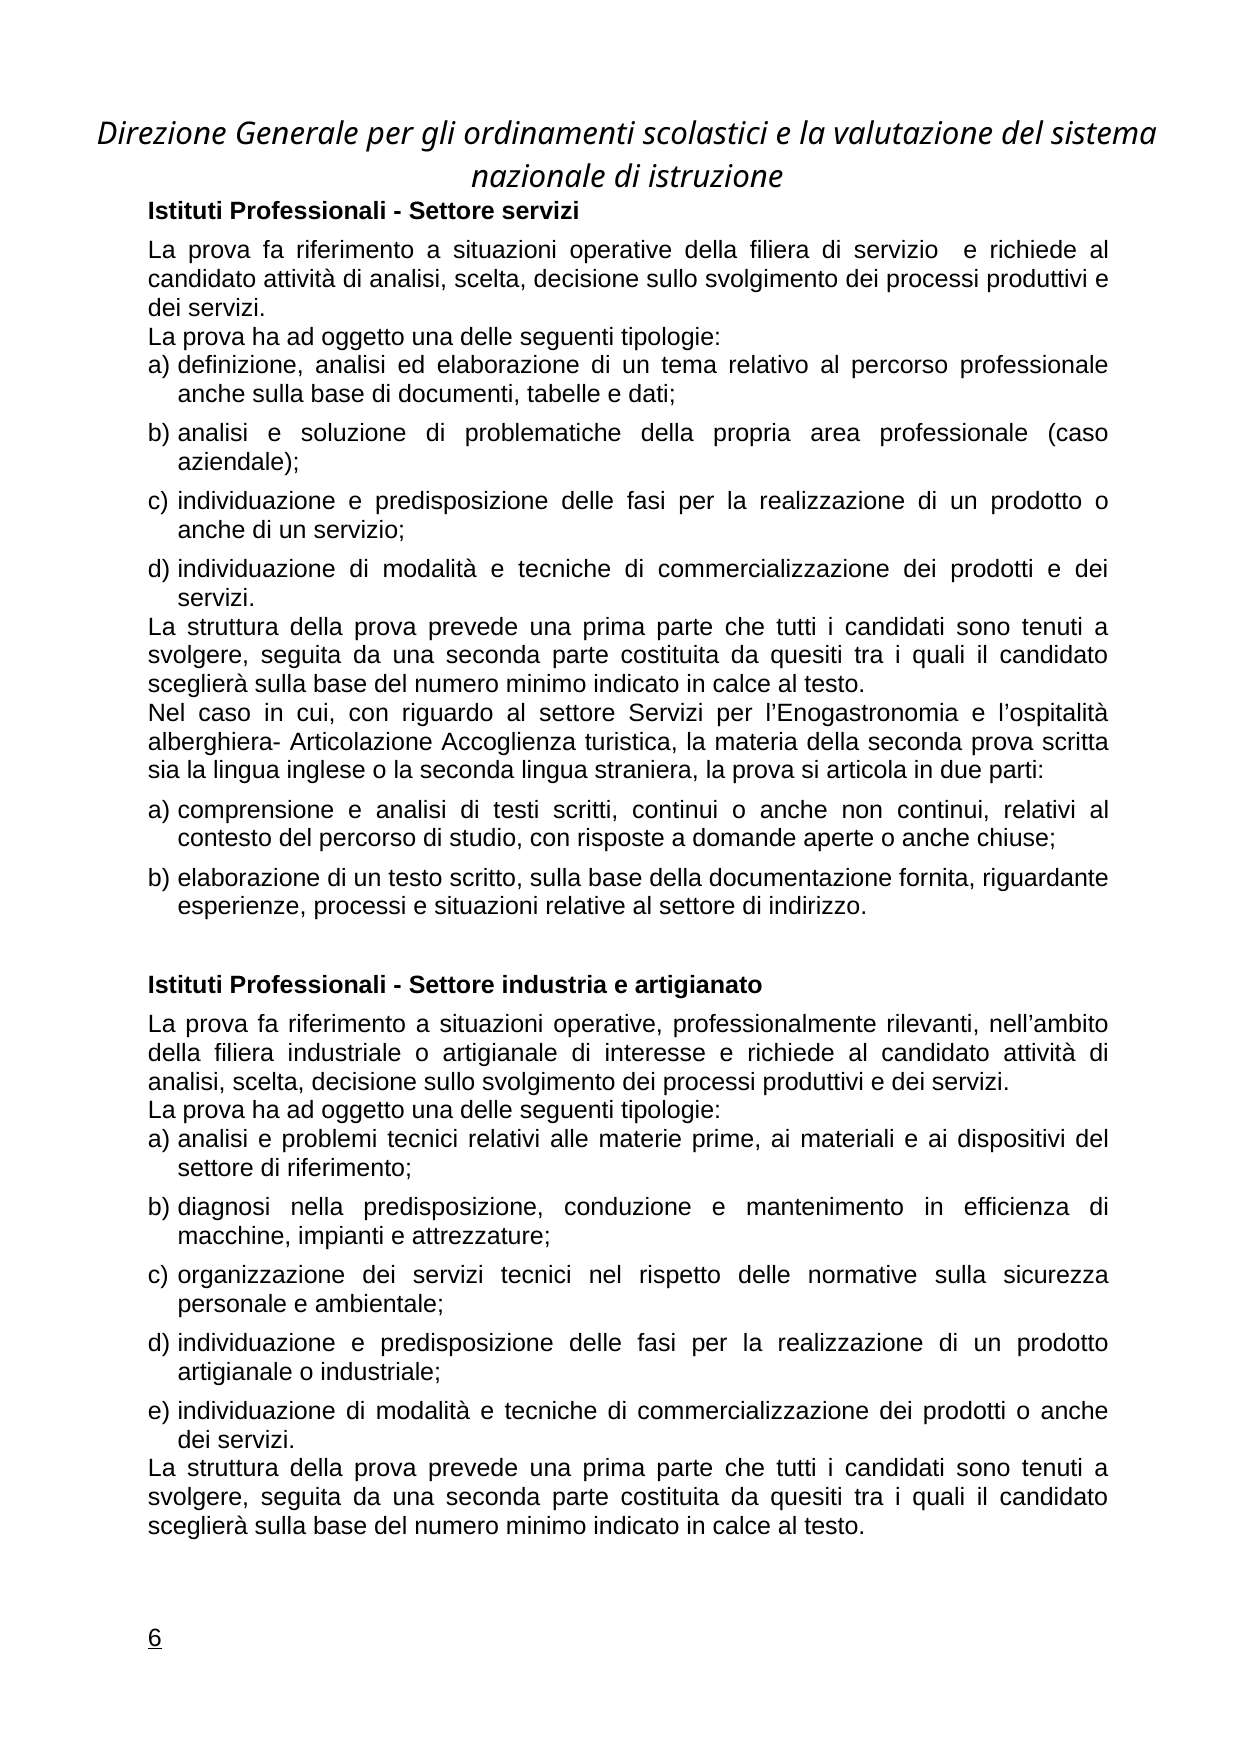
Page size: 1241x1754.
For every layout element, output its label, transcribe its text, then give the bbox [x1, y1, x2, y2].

text La struttura della prova prevede una prima parte che tutti i candidati sono tenuti a svolgere, seguita da una seconda parte costituita da quesiti tra i quali il candidato sceglierà sulla base del numero minimo indicato in calce al testo. [148, 1453, 1110, 1539]
list comprensione e analisi di testi scritti, continui o anche non continui, relativi al contesto del percorso di studio, con risposte a domande aperte o anche chiuse; [148, 794, 1110, 852]
text La prova ha ad oggetto una delle seguenti tipologie: [148, 322, 1110, 350]
list elaborazione di un testo scritto, sulla base della documentazione fornita, riguardante esperienze, processi e situazioni relative al settore di indirizzo. [148, 862, 1110, 920]
text La struttura della prova prevede una prima parte che tutti i candidati sono tenuti a svolgere, seguita da una seconda parte costituita da quesiti tra i quali il candidato sceglierà sulla base del numero minimo indicato in calce al testo. [148, 612, 1110, 698]
text Nel caso in cui, con riguardo al settore Servizi per l’Enogastronomia e l’ospitalità alberghiera- Articolazione Accoglienza turistica, la materia della seconda prova scritta sia la lingua inglese o la seconda lingua straniera, la prova si articola in due parti: [148, 698, 1110, 784]
text Istituti Professionali - Settore industria e artigianato [148, 970, 1110, 999]
text La prova ha ad oggetto una delle seguenti tipologie: [148, 1095, 1110, 1124]
list definizione, analisi ed elaborazione di un tema relativo al percorso professionale anche sulla base di documenti, tabelle e dati; [148, 350, 1110, 408]
text La prova fa riferimento a situazioni operative, professionalmente rilevanti, nell’ambito della filiera industriale o artigianale di interesse e richiede al candidato attività di analisi, scelta, decisione sullo svolgimento dei processi produttivi e dei servizi. [148, 1009, 1110, 1095]
list analisi e soluzione di problematiche della propria area professionale (caso aziendale); [148, 418, 1110, 476]
list individuazione e predisposizione delle fasi per la realizzazione di un prodotto artigianale o industriale; [148, 1328, 1110, 1385]
list organizzazione dei servizi tecnici nel rispetto delle normative sulla sicurezza personale e ambientale; [148, 1260, 1110, 1317]
list individuazione di modalità e tecniche di commercializzazione dei prodotti o anche dei servizi. [148, 1396, 1110, 1453]
list individuazione di modalità e tecniche di commercializzazione dei prodotti e dei servizi. [148, 554, 1110, 612]
text La prova fa riferimento a situazioni operative della filiera di servizio e richiede al candidato attività di analisi, scelta, decisione sullo svolgimento dei processi produttivi e dei servizi. [148, 235, 1110, 322]
text Istituti Professionali - Settore servizi [148, 196, 1110, 225]
list individuazione e predisposizione delle fasi per la realizzazione di un prodotto o anche di un servizio; [148, 486, 1110, 544]
list analisi e problemi tecnici relativi alle materie prime, ai materiali e ai dispositivi del settore di riferimento; [148, 1124, 1110, 1182]
list diagnosi nella predisposizione, conduzione e mantenimento in efficienza di macchine, impianti e attrezzature; [148, 1192, 1110, 1249]
